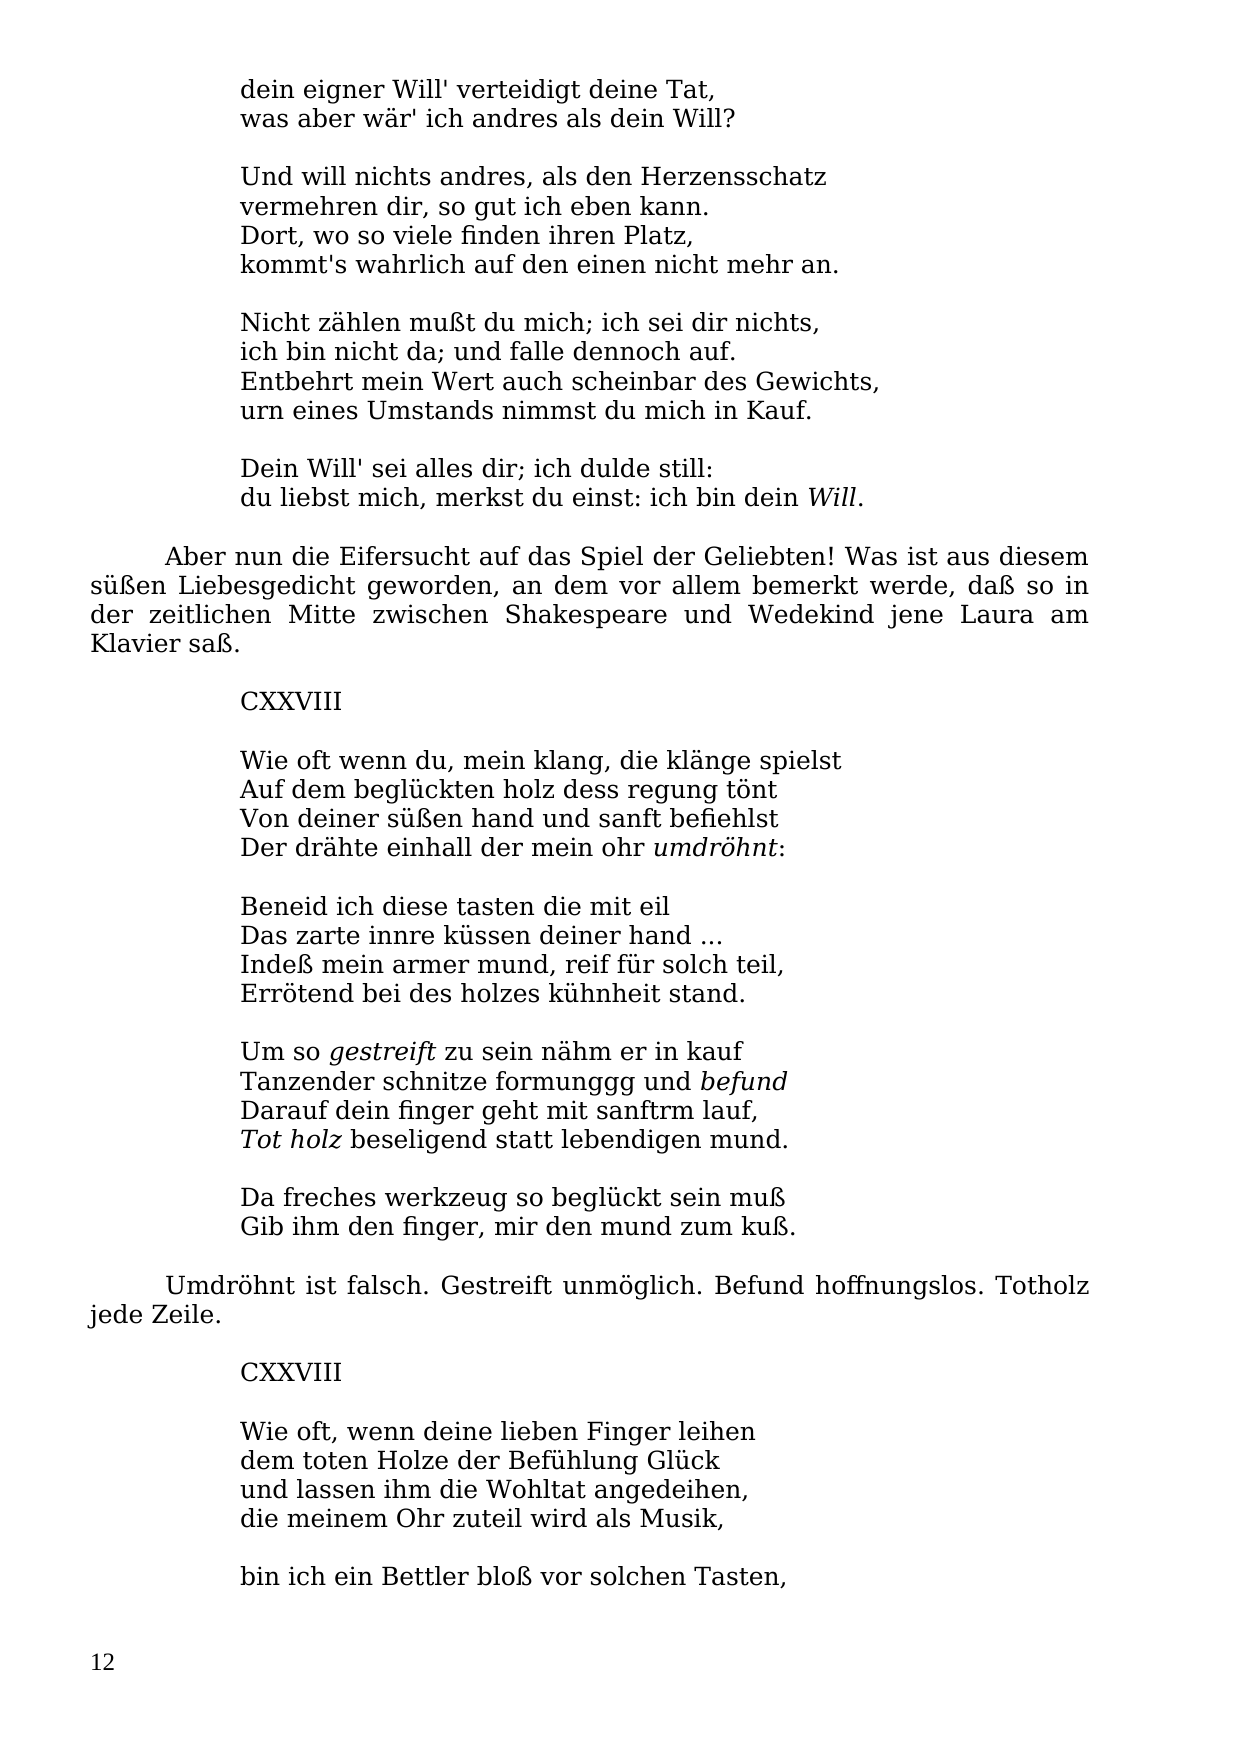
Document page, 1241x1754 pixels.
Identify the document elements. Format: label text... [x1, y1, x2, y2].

text was aber wär' ich andres als dein Will? [240, 104, 1091, 133]
text Entbehrt mein Wert auch scheinbar des Gewichts, [240, 367, 1091, 396]
text und lassen ihm die Wohltat angedeihen, [240, 1475, 1091, 1504]
text Wie oft wenn du, mein klang, die klänge spielst [240, 746, 1091, 775]
text Der drähte einhall der mein ohr umdröhnt: [240, 833, 1091, 862]
text Indeß mein armer mund, reif für solch teil, [240, 950, 1091, 979]
text Um so gestreift zu sein nähm er in kauf [240, 1037, 1091, 1067]
text Das zarte innre küssen deiner hand ... [240, 921, 1091, 950]
text vermehren dir, so gut ich eben kann. [240, 192, 1091, 221]
text Nicht zählen mußt du mich; ich sei dir nichts, [240, 308, 1091, 337]
text Auf dem beglückten holz dess regung tönt [240, 775, 1091, 804]
text Dort, wo so viele finden ihren Platz, [240, 221, 1091, 250]
text Und will nichts andres, als den Herzensschatz [240, 162, 1091, 192]
text du liebst mich, merkst du einst: ich bin dein Will. [240, 483, 1091, 512]
text Beneid ich diese tasten die mit eil [240, 892, 1091, 921]
text CXXVIII [240, 1358, 1091, 1387]
text Tanzender schnitze formunggg und befund [240, 1067, 1091, 1096]
text Tot holz beseligend statt lebendigen mund. [240, 1125, 1091, 1154]
text dem toten Holze der Befühlung Glück [240, 1446, 1091, 1475]
text kommt's wahrlich auf den einen nicht mehr an. [240, 250, 1091, 279]
text bin ich ein Bettler bloß vor solchen Tasten, [240, 1562, 1091, 1592]
text die meinem Ohr zuteil wird als Musik, [240, 1504, 1091, 1533]
text Gib ihm den finger, mir den mund zum kuß. [240, 1212, 1091, 1242]
text Dein Will' sei alles dir; ich dulde still: [240, 454, 1091, 483]
text Wie oft, wenn deine lieben Finger leihen [240, 1417, 1091, 1446]
text Von deiner süßen hand und sanft befiehlst [240, 804, 1091, 833]
text CXXVIII [240, 687, 1091, 717]
text ich bin nicht da; und falle dennoch auf. [240, 337, 1091, 367]
text Aber nun die Eifersucht auf das Spiel der Geliebten! Was ist aus diesem süßen Liebesgedicht geworden, an dem vor allem bemerkt werde, daß so in der zeitlichen Mitte zwischen Shakespeare und Wedekind jene Laura am Klavier saß. [90, 542, 1091, 658]
text Da freches werkzeug so beglückt sein muß [240, 1183, 1091, 1212]
text Darauf dein finger geht mit sanftrm lauf, [240, 1096, 1091, 1125]
text Umdröhnt ist falsch. Gestreift unmöglich. Befund hoffnungslos. Totholz jede Zeile. [90, 1271, 1091, 1329]
text dein eigner Will' verteidigt deine Tat, [240, 75, 1091, 104]
text Errötend bei des holzes kühnheit stand. [240, 979, 1091, 1008]
text urn eines Umstands nimmst du mich in Kauf. [240, 396, 1091, 425]
